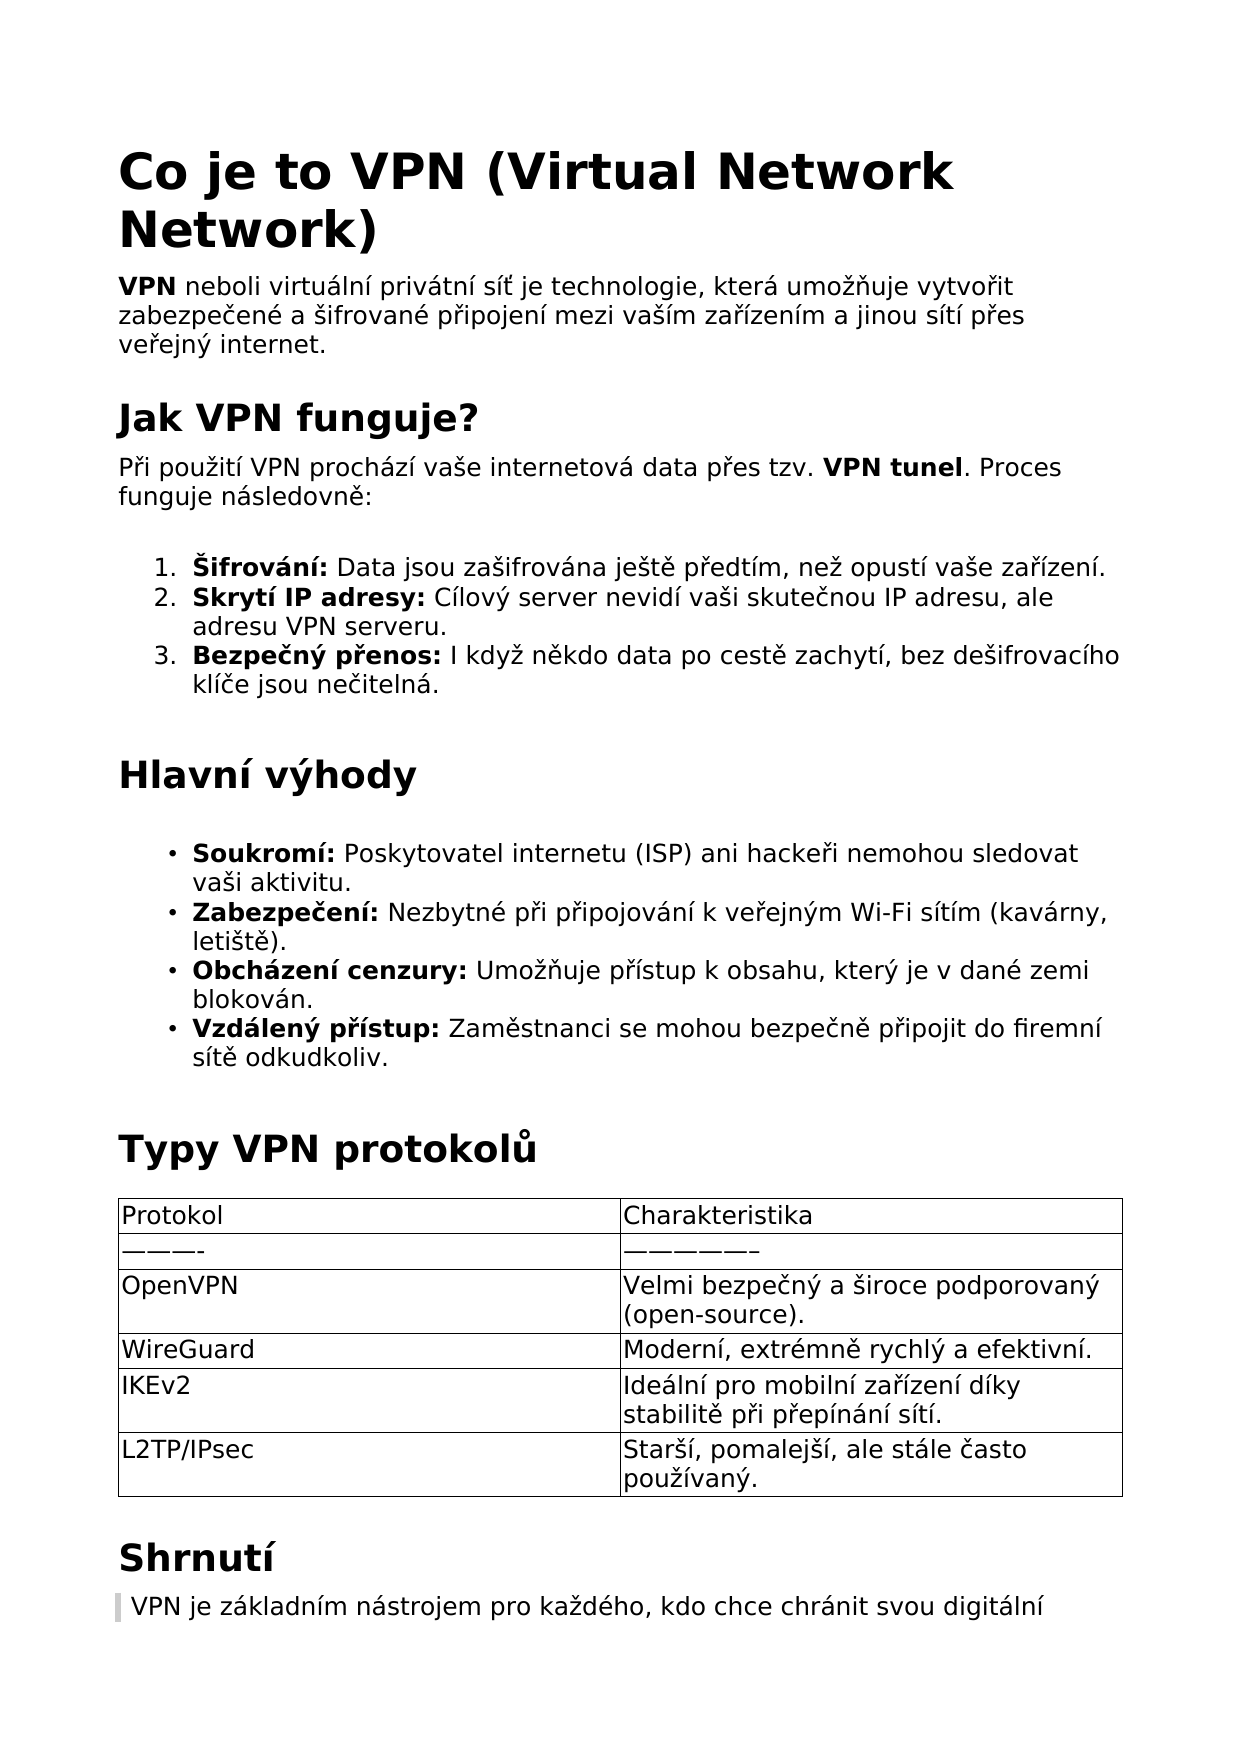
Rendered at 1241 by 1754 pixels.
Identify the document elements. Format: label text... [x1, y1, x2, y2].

list Bezpečný přenos: I když někdo data po cestě zachytí, bez dešifrovacího klíče jsou nečitelná. [177, 641, 1122, 699]
table_cell Moderní, extrémně rychlý a efektivní. [621, 1334, 1122, 1368]
list Soukromí: Poskytovatel internetu (ISP) ani hackeři nemohou sledovat vaši aktivitu. [177, 839, 1122, 898]
table_cell WireGuard [119, 1334, 620, 1368]
table_cell Ideální pro mobilní zařízení díky stabilitě při přepínání sítí. [621, 1369, 1122, 1432]
table_cell ———- [119, 1234, 620, 1268]
table_cell —————– [621, 1234, 1122, 1268]
table_cell IKEv2 [119, 1369, 620, 1432]
subtitle Hlavní výhody [118, 754, 1122, 797]
table_cell L2TP/IPsec [119, 1433, 620, 1496]
list Zabezpečení: Nezbytné při připojování k veřejným Wi-Fi sítím (kavárny, letiště). [177, 898, 1122, 956]
list Vzdálený přístup: Zaměstnanci se mohou bezpečně připojit do firemní sítě odkudkoliv. [177, 1014, 1122, 1073]
table_header Protokol [119, 1199, 620, 1233]
list Skrytí IP adresy: Cílový server nevidí vaši skutečnou IP adresu, ale adresu VPN serveru. [177, 583, 1122, 641]
table_cell OpenVPN [119, 1270, 620, 1333]
subtitle Co je to VPN (Virtual Network Network) [118, 143, 1122, 259]
text Při použití VPN prochází vaše internetová data přes tzv. VPN tunel. Proces funguje následovně: [118, 453, 1122, 512]
subtitle Jak VPN funguje? [118, 397, 1122, 441]
table_header Charakteristika [621, 1199, 1122, 1233]
table_cell Velmi bezpečný a široce podporovaný (open-source). [621, 1270, 1122, 1333]
subtitle Shrnutí [118, 1536, 1122, 1580]
list Šifrování: Data jsou zašifrována ještě předtím, než opustí vaše zařízení. [177, 553, 1122, 583]
table_cell Starší, pomalejší, ale stále často používaný. [621, 1433, 1122, 1496]
list Obcházení cenzury: Umožňuje přístup k obsahu, který je v dané zemi blokován. [177, 956, 1122, 1014]
text VPN neboli virtuální privátní síť je technologie, která umožňuje vytvořit zabezpečené a šifrované připojení mezi vaším zařízením a jinou sítí přes veřejný internet. [118, 272, 1122, 359]
table_header VPN je základním nástrojem pro každého, kdo chce chránit svou digitální [121, 1593, 1122, 1622]
subtitle Typy VPN protokolů [118, 1127, 1122, 1171]
